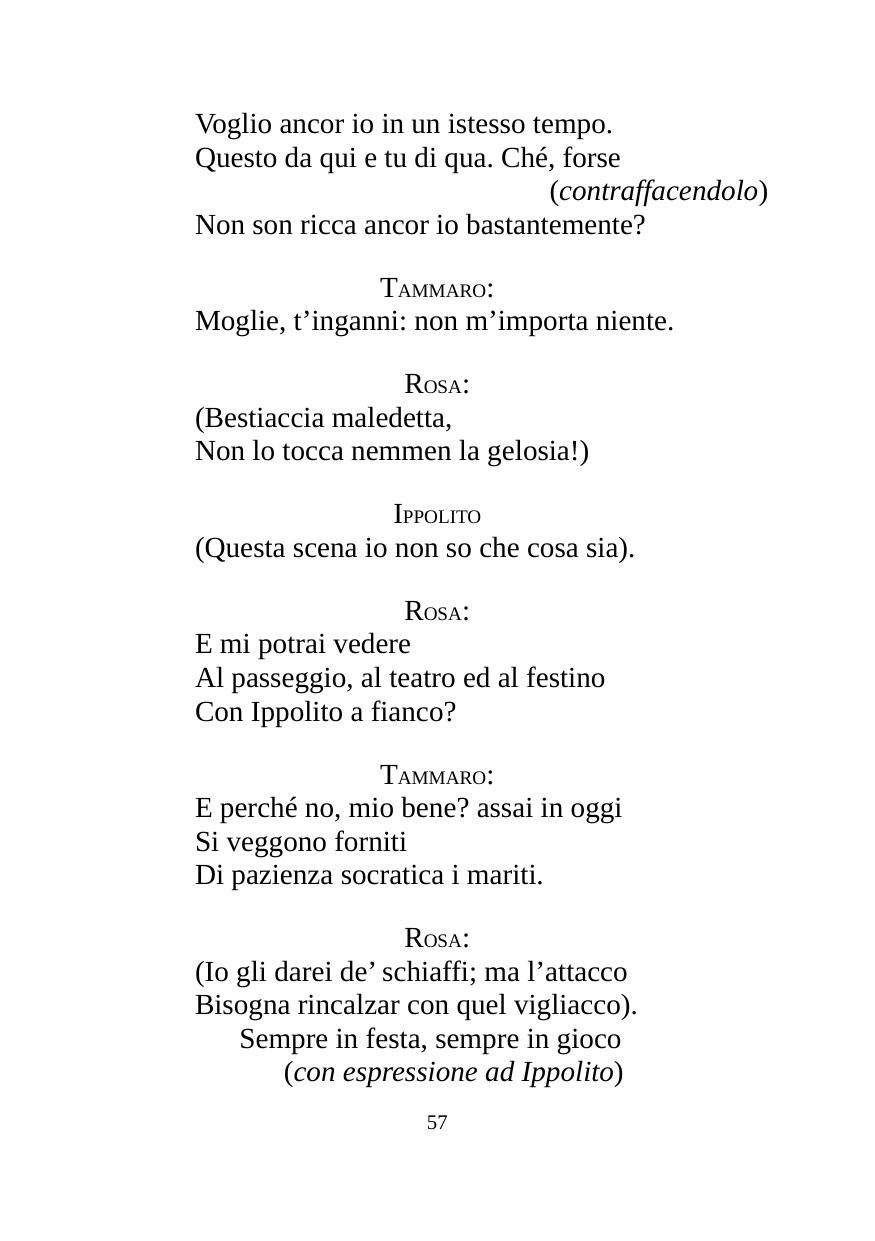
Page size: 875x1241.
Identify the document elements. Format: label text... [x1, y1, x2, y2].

text Sempre in festa, sempre in gioco [239, 1021, 768, 1054]
text Rosa: [106, 920, 768, 954]
text Tammaro: [106, 270, 768, 303]
text (Questa scena io non so che cosa sia). [195, 530, 768, 564]
text (contraffacendolo) [195, 173, 768, 207]
text Rosa: [106, 366, 768, 400]
text Tammaro: [106, 757, 768, 790]
text E mi potrai vedere Al passeggio, al teatro ed al festino Con Ippolito a fianco? [195, 627, 768, 727]
text Moglie, t’inganni: non m’importa niente. [195, 303, 768, 337]
text Ippolito [106, 497, 768, 530]
text (Io gli darei de’ schiaffi; ma l’attacco Bisogna rincalzar con quel vigliacco). [195, 954, 768, 1021]
text Non son ricca ancor io bastantemente? [195, 207, 768, 240]
text E perché no, mio bene? assai in oggi Si veggono forniti Di pazienza socratica i mariti. [195, 790, 768, 891]
text (Bestiaccia maledetta, Non lo tocca nemmen la gelosia!) [195, 400, 768, 467]
text (con espressione ad Ippolito) [106, 1054, 768, 1088]
text Rosa: [106, 593, 768, 627]
text Voglio ancor io in un istesso tempo. Questo da qui e tu di qua. Ché, forse [195, 106, 768, 173]
